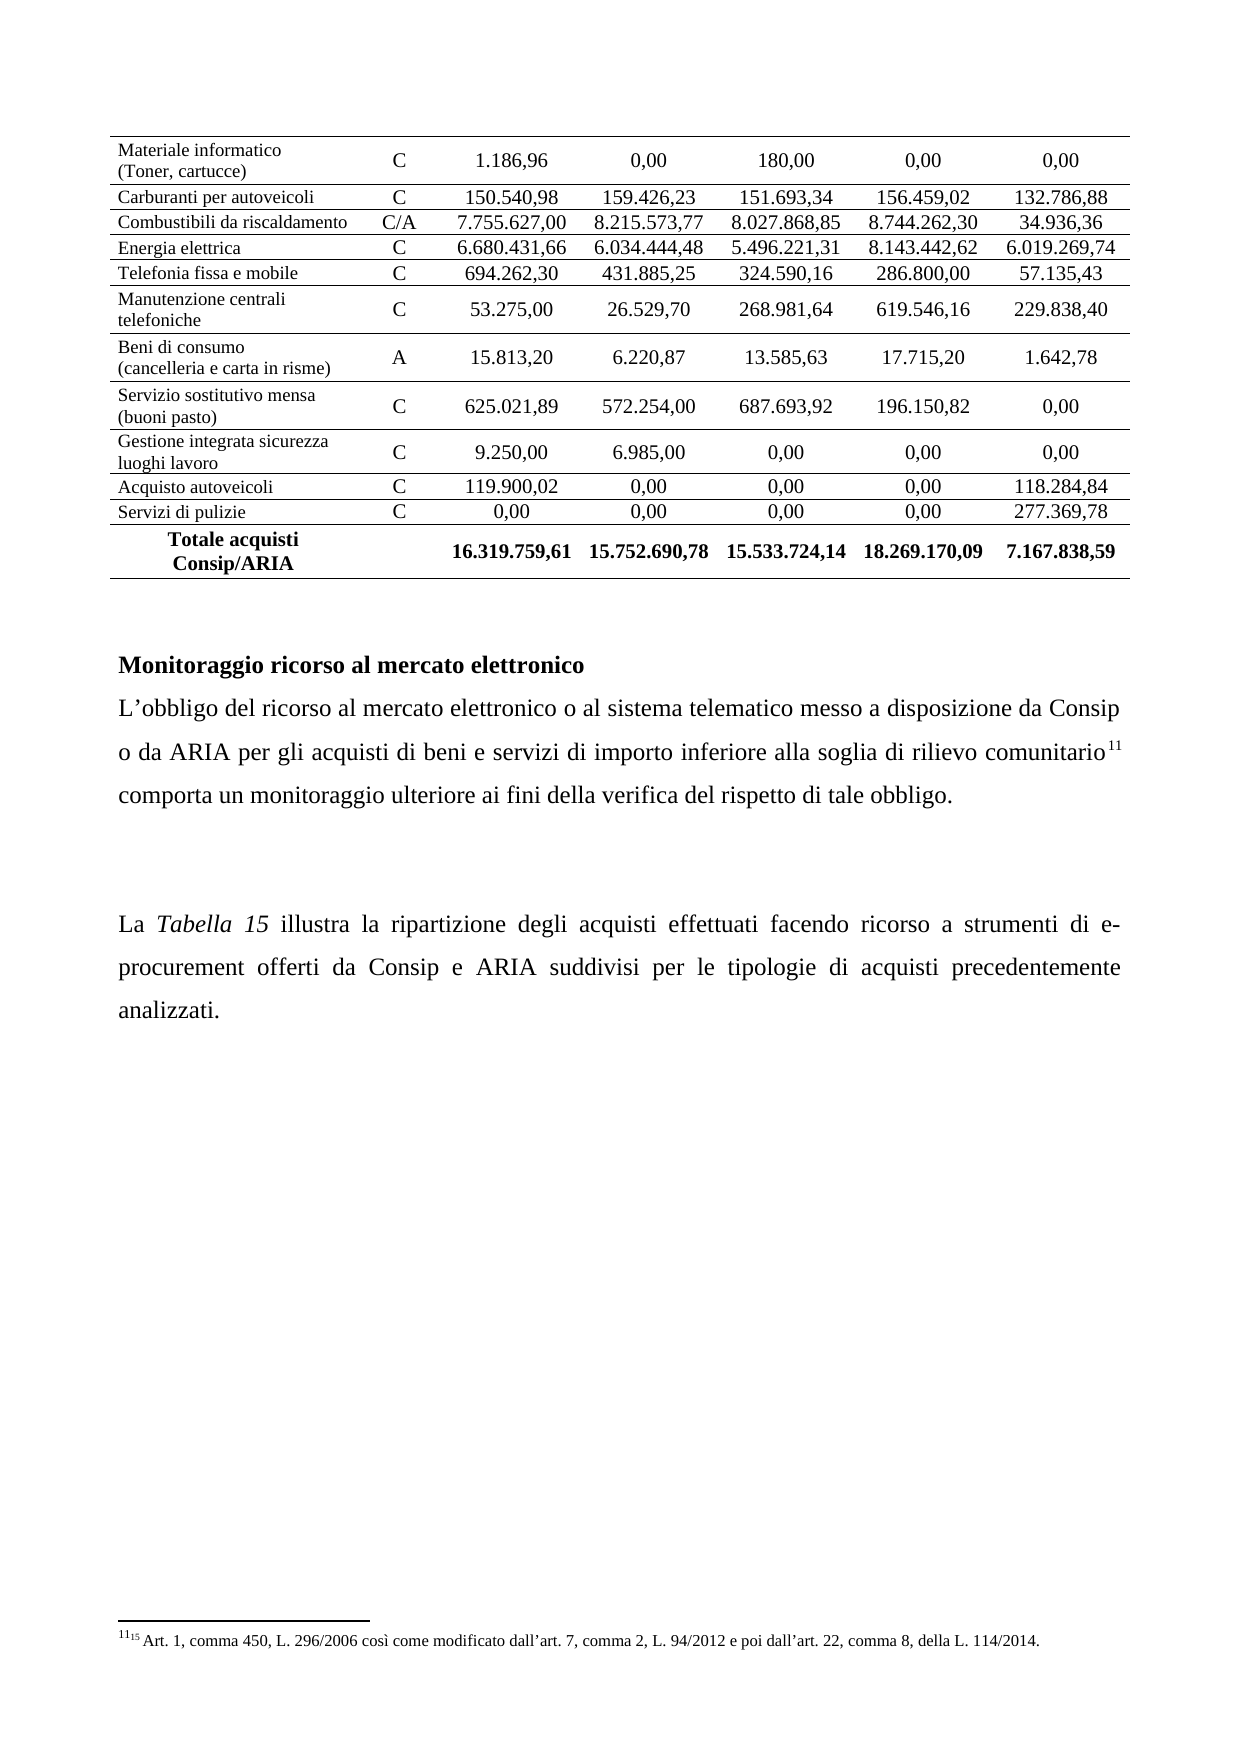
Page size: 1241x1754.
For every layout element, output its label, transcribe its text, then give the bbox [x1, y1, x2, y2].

text La Tabella 15 illustra la ripartizione degli acquisti effettuati facendo ricorso a strumenti di e-procurement offerti da Consip e ARIA suddivisi per le tipologie di acquisti precedentemente analizzati. [118, 909, 1122, 1024]
table_cell 619.546,16 [854, 286, 992, 333]
table_cell 324.590,16 [717, 260, 854, 284]
table_cell 0,00 [854, 500, 992, 523]
table_cell 118.284,84 [992, 474, 1130, 498]
table_cell 0,00 [854, 137, 992, 184]
table_cell 268.981,64 [717, 286, 854, 333]
table_cell 0,00 [717, 430, 854, 473]
table_cell 159.426,23 [580, 185, 717, 209]
table_cell 7.755.627,00 [443, 210, 580, 234]
table_cell 0,00 [717, 474, 854, 498]
table_cell 431.885,25 [580, 260, 717, 284]
table_cell Gestione integrata sicurezza luoghi lavoro [110, 430, 356, 473]
table_cell 13.585,63 [717, 334, 854, 381]
table_cell C [356, 382, 443, 429]
table_cell 34.936,36 [992, 210, 1130, 234]
table_cell 15.813,20 [443, 334, 580, 381]
table_cell 694.262,30 [443, 260, 580, 284]
table_cell 0,00 [992, 430, 1130, 473]
table_cell 286.800,00 [854, 260, 992, 284]
table_cell 0,00 [992, 382, 1130, 429]
text Monitoraggio ricorso al mercato elettronico [118, 650, 1122, 679]
table_cell [356, 525, 443, 577]
table_cell C [356, 235, 443, 259]
table_cell 132.786,88 [992, 185, 1130, 209]
table_cell 277.369,78 [992, 500, 1130, 523]
table_cell 16.319.759,61 [443, 525, 580, 577]
table_cell Materiale informatico (Toner, cartucce) [110, 137, 356, 184]
table_cell 8.744.262,30 [854, 210, 992, 234]
table_cell 15.533.724,14 [717, 525, 854, 577]
table_cell Telefonia fissa e mobile [110, 260, 356, 284]
table_cell 229.838,40 [992, 286, 1130, 333]
table_cell 17.715,20 [854, 334, 992, 381]
table_cell 8.143.442,62 [854, 235, 992, 259]
table_cell C [356, 185, 443, 209]
table_cell Combustibili da riscaldamento [110, 210, 356, 234]
table_cell 0,00 [443, 500, 580, 523]
table_cell Acquisto autoveicoli [110, 474, 356, 498]
table_cell 9.250,00 [443, 430, 580, 473]
table_cell 0,00 [717, 500, 854, 523]
table_cell A [356, 334, 443, 381]
table_cell 6.985,00 [580, 430, 717, 473]
table_cell C [356, 286, 443, 333]
table_cell 7.167.838,59 [992, 525, 1130, 577]
text 15 Art. 1, comma 450, L. 296/2006 così come modificato dall’art. 7, comma 2, L. 94/2012 e poi dall’art. 22, comma 8, della L. 114/2014. [118, 1627, 1122, 1651]
table_cell 0,00 [580, 500, 717, 523]
table_cell 57.135,43 [992, 260, 1130, 284]
table_cell 8.027.868,85 [717, 210, 854, 234]
table_cell C [356, 500, 443, 523]
table_cell 180,00 [717, 137, 854, 184]
table_cell 0,00 [580, 474, 717, 498]
table_cell 1.642,78 [992, 334, 1130, 381]
table_cell 625.021,89 [443, 382, 580, 429]
table_cell 150.540,98 [443, 185, 580, 209]
table_cell 0,00 [854, 430, 992, 473]
table_cell 53.275,00 [443, 286, 580, 333]
table_cell Carburanti per autoveicoli [110, 185, 356, 209]
table_cell Servizio sostitutivo mensa (buoni pasto) [110, 382, 356, 429]
text L’obbligo del ricorso al mercato elettronico o al sistema telematico messo a disposizione da Consip o da ARIA per gli acquisti di beni e servizi di importo inferiore alla soglia di rilievo comunitario comporta un monitoraggio ulteriore ai fini della verifica del rispetto di tale obbligo. [118, 693, 1122, 808]
table_cell Energia elettrica [110, 235, 356, 259]
table_cell Manutenzione centrali telefoniche [110, 286, 356, 333]
table_cell 15.752.690,78 [580, 525, 717, 577]
table_cell Totale acquisti Consip/ARIA [110, 525, 356, 577]
table_cell 6.034.444,48 [580, 235, 717, 259]
table_cell 687.693,92 [717, 382, 854, 429]
table_cell C/A [356, 210, 443, 234]
table_cell 0,00 [992, 137, 1130, 184]
table_cell 0,00 [580, 137, 717, 184]
table_cell C [356, 430, 443, 473]
table_cell 26.529,70 [580, 286, 717, 333]
table_cell 6.680.431,66 [443, 235, 580, 259]
table_cell 156.459,02 [854, 185, 992, 209]
table_cell 1.186,96 [443, 137, 580, 184]
table_cell Beni di consumo (cancelleria e carta in risme) [110, 334, 356, 381]
table_cell C [356, 474, 443, 498]
table_cell 6.019.269,74 [992, 235, 1130, 259]
table_cell 8.215.573,77 [580, 210, 717, 234]
table_cell 572.254,00 [580, 382, 717, 429]
table_cell Servizi di pulizie [110, 500, 356, 523]
table_cell 5.496.221,31 [717, 235, 854, 259]
table_cell 119.900,02 [443, 474, 580, 498]
table_cell 0,00 [854, 474, 992, 498]
table_cell C [356, 260, 443, 284]
table_cell 18.269.170,09 [854, 525, 992, 577]
table_cell 196.150,82 [854, 382, 992, 429]
table_cell C [356, 137, 443, 184]
table_cell 151.693,34 [717, 185, 854, 209]
table_cell 6.220,87 [580, 334, 717, 381]
